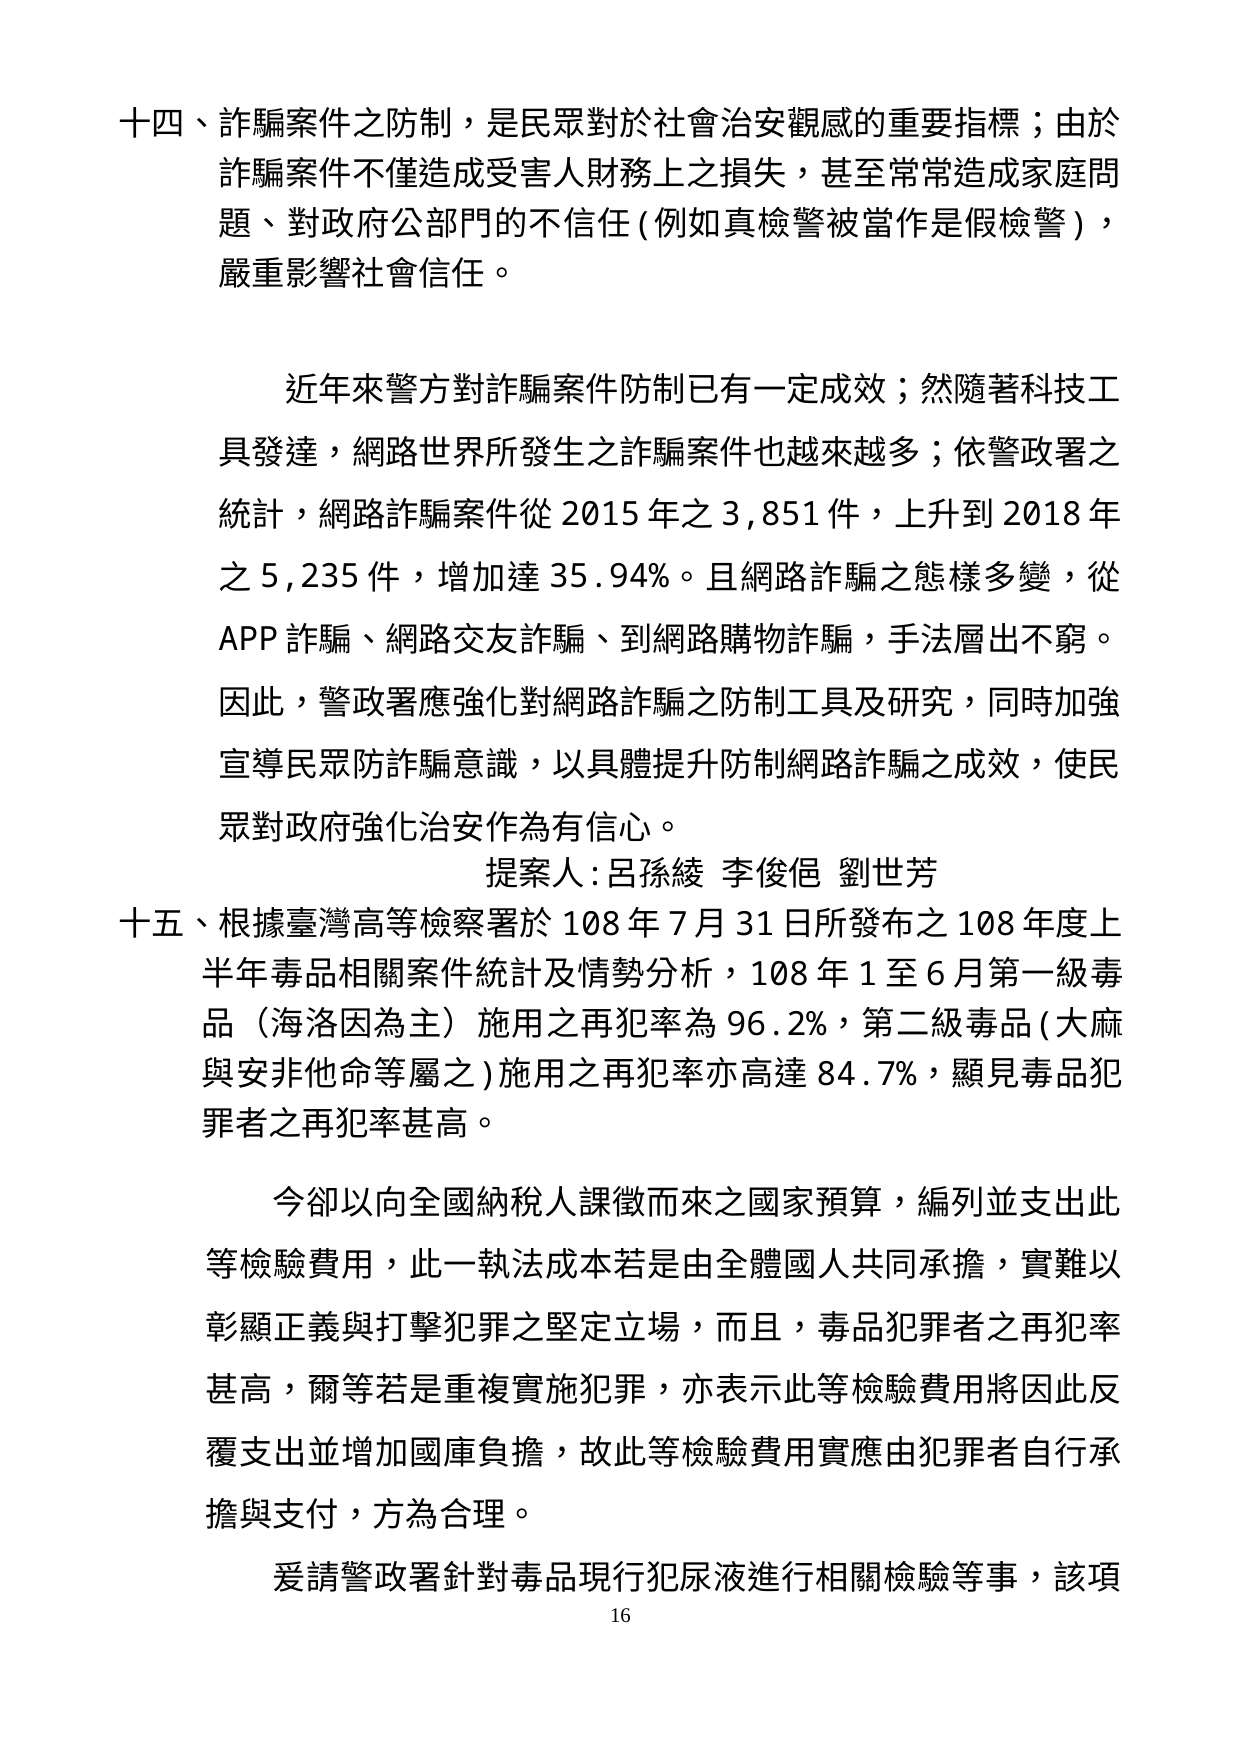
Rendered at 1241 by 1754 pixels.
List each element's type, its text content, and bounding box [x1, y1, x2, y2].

text 近年來警方對詐騙案件防制已有一定成效；然隨著科技工具發達，網路世界所發生之詐騙案件也越來越多；依警政署之統計，網路詐騙案件從2015年之3,851件，上升到2018年之5,235件，增加達35.94%。且網路詐騙之態樣多變，從APP詐騙、網路交友詐騙、到網路購物詐騙，手法層出不窮。因此，警政署應強化對網路詐騙之防制工具及研究，同時加強宣導民眾防詐騙意識，以具體提升防制網路詐騙之成效，使民眾對政府強化治安作為有信心。 [218, 346, 1122, 846]
text 爰請警政署針對毒品現行犯尿液進行相關檢驗等事，該項 [206, 1533, 1122, 1596]
text 十五、根據臺灣高等檢察署於108年7月31日所發布之108年度上半年毒品相關案件統計及情勢分析，108年1至6月第一級毒品（海洛因為主）施用之再犯率為96.2%，第二級毒品(大麻與安非他命等屬之)施用之再犯率亦高達84.7%，顯見毒品犯罪者之再犯率甚高。 [118, 896, 1123, 1146]
text 提案人:呂孫綾 李俊俋 劉世芳 [118, 846, 1123, 896]
text 今卻以向全國納稅人課徵而來之國家預算，編列並支出此等檢驗費用，此一執法成本若是由全體國人共同承擔，實難以彰顯正義與打擊犯罪之堅定立場，而且，毒品犯罪者之再犯率甚高，爾等若是重複實施犯罪，亦表示此等檢驗費用將因此反覆支出並增加國庫負擔，故此等檢驗費用實應由犯罪者自行承擔與支付，方為合理。 [206, 1158, 1122, 1533]
text 十四、詐騙案件之防制，是民眾對於社會治安觀感的重要指標；由於詐騙案件不僅造成受害人財務上之損失，甚至常常造成家庭問題、對政府公部門的不信任(例如真檢警被當作是假檢警)，嚴重影響社會信任。 [118, 96, 1123, 296]
